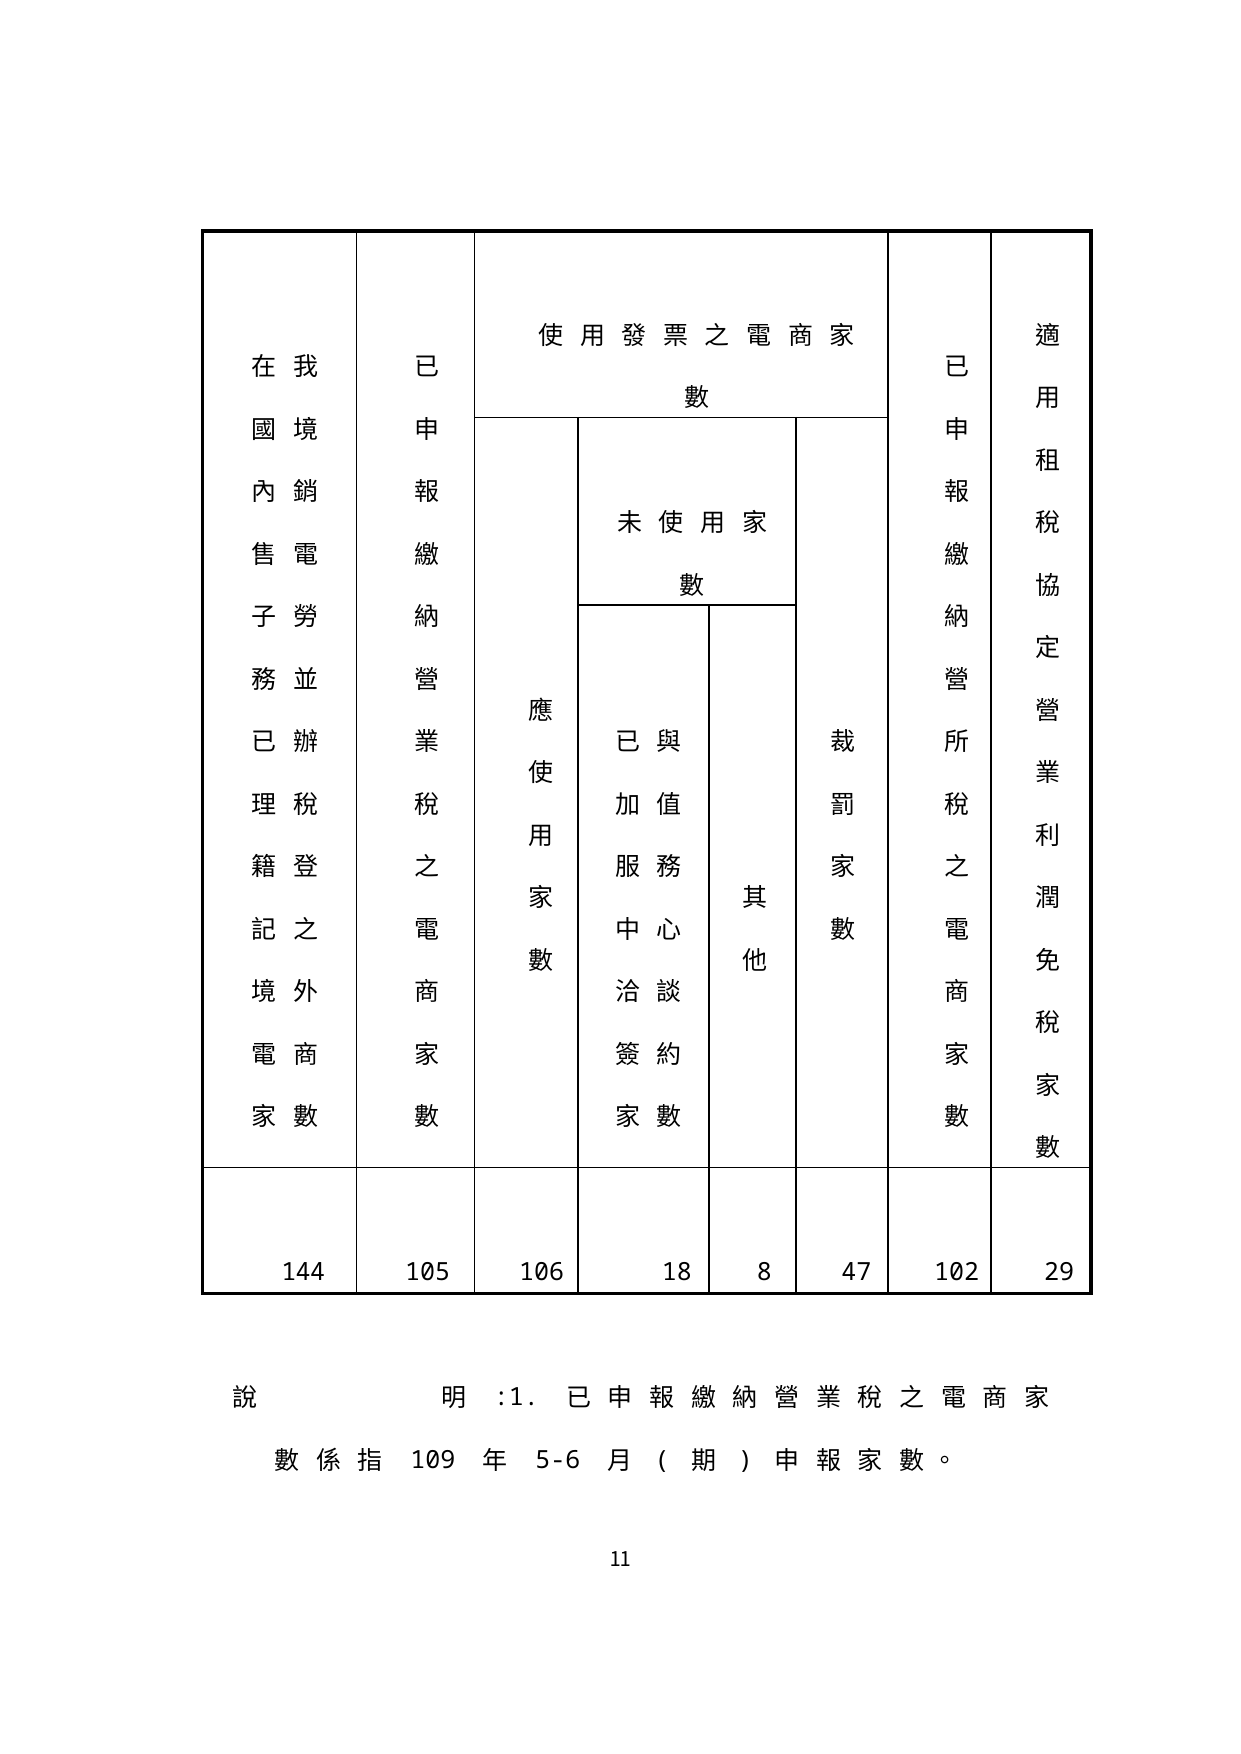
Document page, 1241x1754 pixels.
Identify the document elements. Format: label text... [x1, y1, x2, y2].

table_cell 47 [797, 1168, 887, 1292]
text 說 明:1.已申報繳納營業稅之電商家數係指109年5-6月(期)申報家數。 [192, 1354, 1058, 1479]
table_header 已申報繳納營業稅之電商家數 [357, 233, 474, 1167]
table_cell 102 [889, 1168, 990, 1292]
table_cell 18 [579, 1168, 708, 1292]
table_cell 29 [992, 1168, 1089, 1292]
table_cell 106 [475, 1168, 577, 1292]
table_header 在我國境內銷售電子勞務並已辦理稅籍登記之境外電商家數 [204, 233, 356, 1167]
table_cell 144 [204, 1168, 356, 1292]
table_cell 105 [357, 1168, 474, 1292]
table_cell 已與加值服務中心洽談簽約家數 [579, 606, 708, 1167]
table_cell 應使用家數 [475, 418, 577, 1167]
table_cell 未使用家數 [579, 418, 795, 604]
table_cell 裁罰家數 [797, 418, 887, 1167]
table_header 適用租稅協定營業利潤免稅家數 [992, 233, 1089, 1167]
table_header 已申報繳納營所稅之電商家數 [889, 233, 990, 1167]
table_cell 其他 [710, 606, 795, 1167]
table_header 使用發票之電商家數 [475, 233, 887, 417]
table_cell 8 [710, 1168, 795, 1292]
